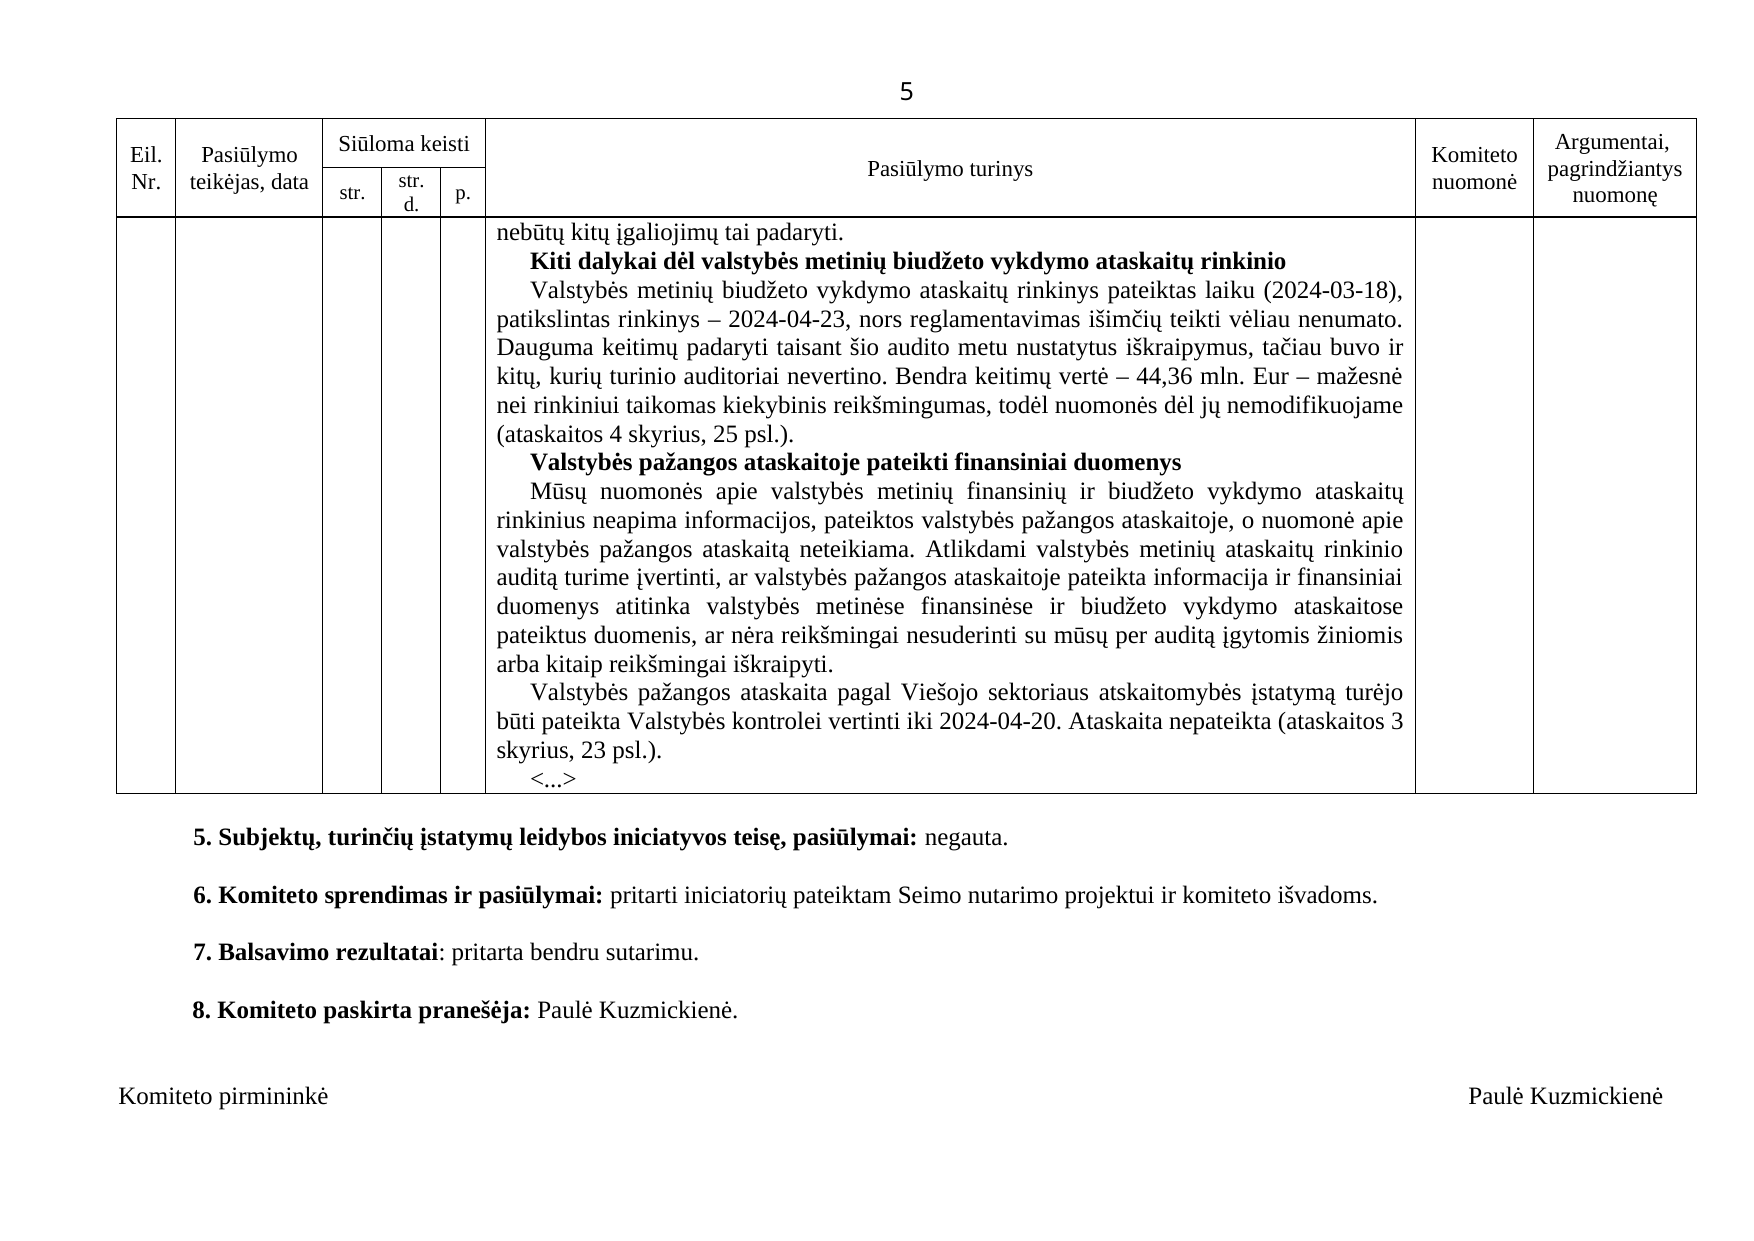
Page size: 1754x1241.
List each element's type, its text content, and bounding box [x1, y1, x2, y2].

table_cell [441, 218, 485, 792]
table_cell [1534, 218, 1696, 792]
table_header Argumentai, pagrindžiantys nuomonę [1534, 119, 1696, 216]
table_header Siūloma keisti [323, 119, 485, 167]
text 8. Komiteto paskirta pranešėja: Paulė Kuzmickienė. [118, 995, 1695, 1023]
table_cell [117, 218, 175, 792]
table_cell p. [441, 168, 485, 216]
text 6. Komiteto sprendimas ir pasiūlymai: pritarti iniciatorių pateiktam Seimo nutarimo projektui ir komiteto išvadoms. [118, 880, 1695, 908]
table_cell [176, 218, 322, 792]
table_cell str. d. [382, 168, 440, 216]
table_cell [323, 218, 381, 792]
table_cell [382, 218, 440, 792]
text 7. Balsavimo rezultatai: pritarta bendru sutarimu. [118, 937, 1695, 966]
subtitle 5. Subjektų, turinčių įstatymų leidybos iniciatyvos teisę, pasiūlymai: negauta. [118, 822, 1695, 851]
table_header Eil. Nr. [117, 119, 175, 216]
text Komiteto pirmininkė Paulė Kuzmickienė [118, 1081, 1695, 1110]
table_cell nebūtų kitų įgaliojimų tai padaryti. Kiti dalykai dėl valstybės metinių biudžeto vykdymo ataskaitų rinkinio Valstybės metinių biudžeto vykdymo ataskaitų rinkinys pateiktas laiku (2024-03-18), patikslintas rinkinys – 2024-04-23, nors reglamentavimas išimčių teikti vėliau nenumato. Dauguma keitimų padaryti taisant šio audito metu nustatytus iškraipymus, tačiau buvo ir kitų, kurių turinio auditoriai nevertino. Bendra keitimų vertė – 44,36 mln. Eur – mažesnė nei rinkiniui taikomas kiekybinis reikšmingumas, todėl nuomonės dėl jų nemodifikuojame (ataskaitos 4 skyrius, 25 psl.). Valstybės pažangos ataskaitoje pateikti finansiniai duomenys Mūsų nuomonės apie valstybės metinių finansinių ir biudžeto vykdymo ataskaitų rinkinius neapima informacijos, pateiktos valstybės pažangos ataskaitoje, o nuomonė apie valstybės pažangos ataskaitą neteikiama. Atlikdami valstybės metinių ataskaitų rinkinio auditą turime įvertinti, ar valstybės pažangos ataskaitoje pateikta informacija ir finansiniai duomenys atitinka valstybės metinėse finansinėse ir biudžeto vykdymo ataskaitose pateiktus duomenis, ar nėra reikšmingai nesuderinti su mūsų per auditą įgytomis žiniomis arba kitaip reikšmingai iškraipyti. Valstybės pažangos ataskaita pagal Viešojo sektoriaus atskaitomybės įstatymą turėjo būti pateikta Valstybės kontrolei vertinti iki 2024-04-20. Ataskaita nepateikta (ataskaitos 3 skyrius, 23 psl.). <...> [486, 218, 1415, 792]
table_header Komiteto nuomonė [1416, 119, 1533, 216]
table_header Pasiūlymo turinys [486, 119, 1415, 216]
table_cell str. [323, 168, 381, 216]
table_cell [1416, 218, 1533, 792]
table_header Pasiūlymo teikėjas, data [176, 119, 322, 216]
